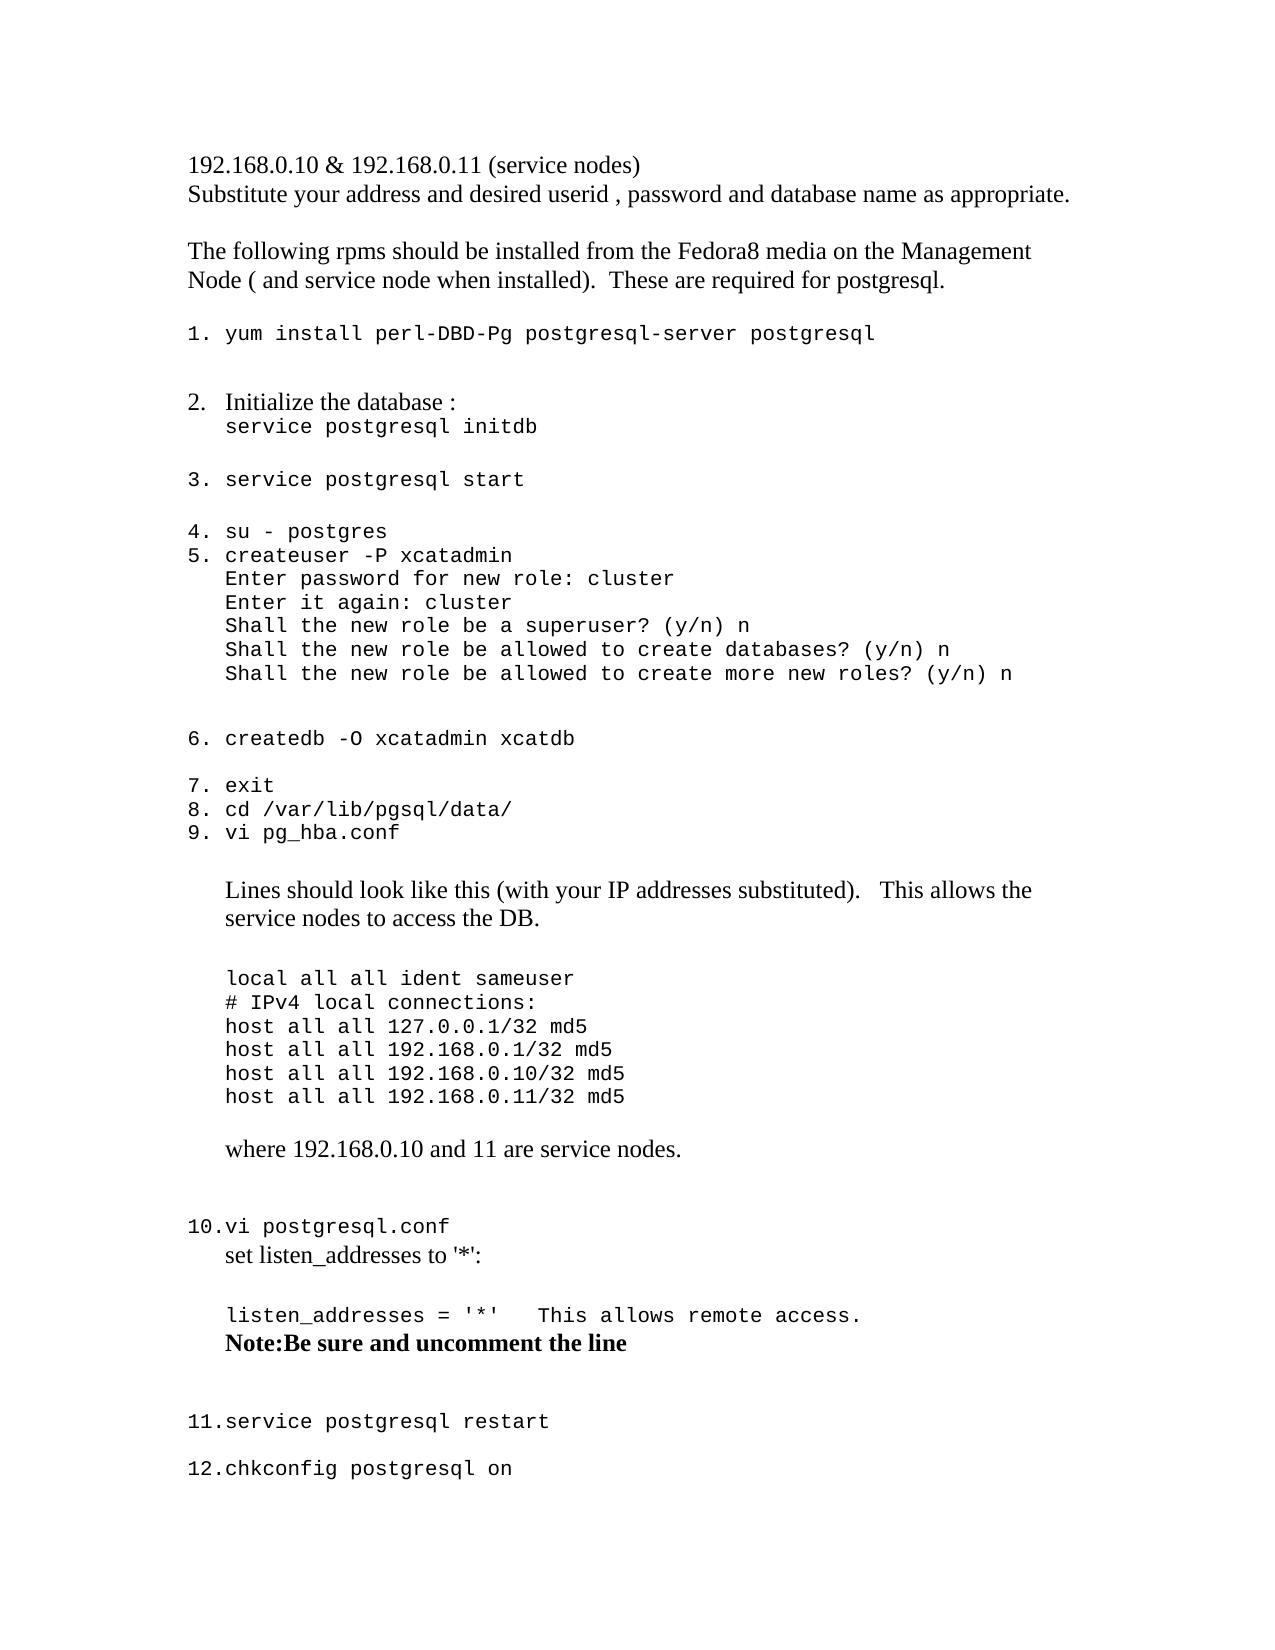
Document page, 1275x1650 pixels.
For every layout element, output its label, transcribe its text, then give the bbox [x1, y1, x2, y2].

list Initialize the database : [187, 387, 1087, 416]
text set listen_addresses to '*': [225, 1240, 1087, 1269]
text listen_addresses = '*' This allows remote access. [225, 1281, 1087, 1328]
list service postgresql start [187, 468, 1087, 492]
text where 192.168.0.10 and 11 are service nodes. [225, 1134, 1087, 1163]
list su - postgres [187, 521, 1087, 544]
list exit [187, 775, 1087, 799]
text local all all ident sameuser [225, 945, 1087, 992]
text Lines should look like this (with your IP addresses substituted). This allows the service nodes to access the DB. [225, 846, 1087, 932]
list yum install perl-DBD-Pg postgresql-server postgresql [187, 322, 1087, 346]
list chkconfig postgresql on [187, 1458, 1087, 1482]
text Note:Be sure and uncomment the line [225, 1328, 1087, 1357]
text 192.168.0.10 & 192.168.0.11 (service nodes) Substitute your address and desired userid , password and database name as appropriate. [187, 150, 1087, 207]
list vi pg_hba.conf [187, 822, 1087, 846]
list service postgresql restart [187, 1411, 1087, 1435]
list createuser -P xcatadmin Enter password for new role: cluster Enter it again: cluster Shall the new role be a superuser? (y/n) n Shall the new role be allowed to create databases? (y/n) n Shall the new role be allowed to create more new roles? (y/n) n [187, 544, 1087, 686]
text The following rpms should be installed from the Fedora8 media on the Management Node ( and service node when installed). These are required for postgresql. [187, 236, 1087, 294]
list vi postgresql.conf [187, 1216, 1087, 1240]
list createdb -O xcatadmin xcatdb [187, 728, 1087, 775]
list cd /var/lib/pgsql/data/ [187, 799, 1087, 822]
text # IPv4 local connections: host all all 127.0.0.1/32 md5 host all all 192.168.0.1/32 md5 host all all 192.168.0.10/32 md5 host all all 192.168.0.11/32 md5 [225, 992, 1087, 1110]
text service postgresql initdb [225, 416, 1087, 440]
